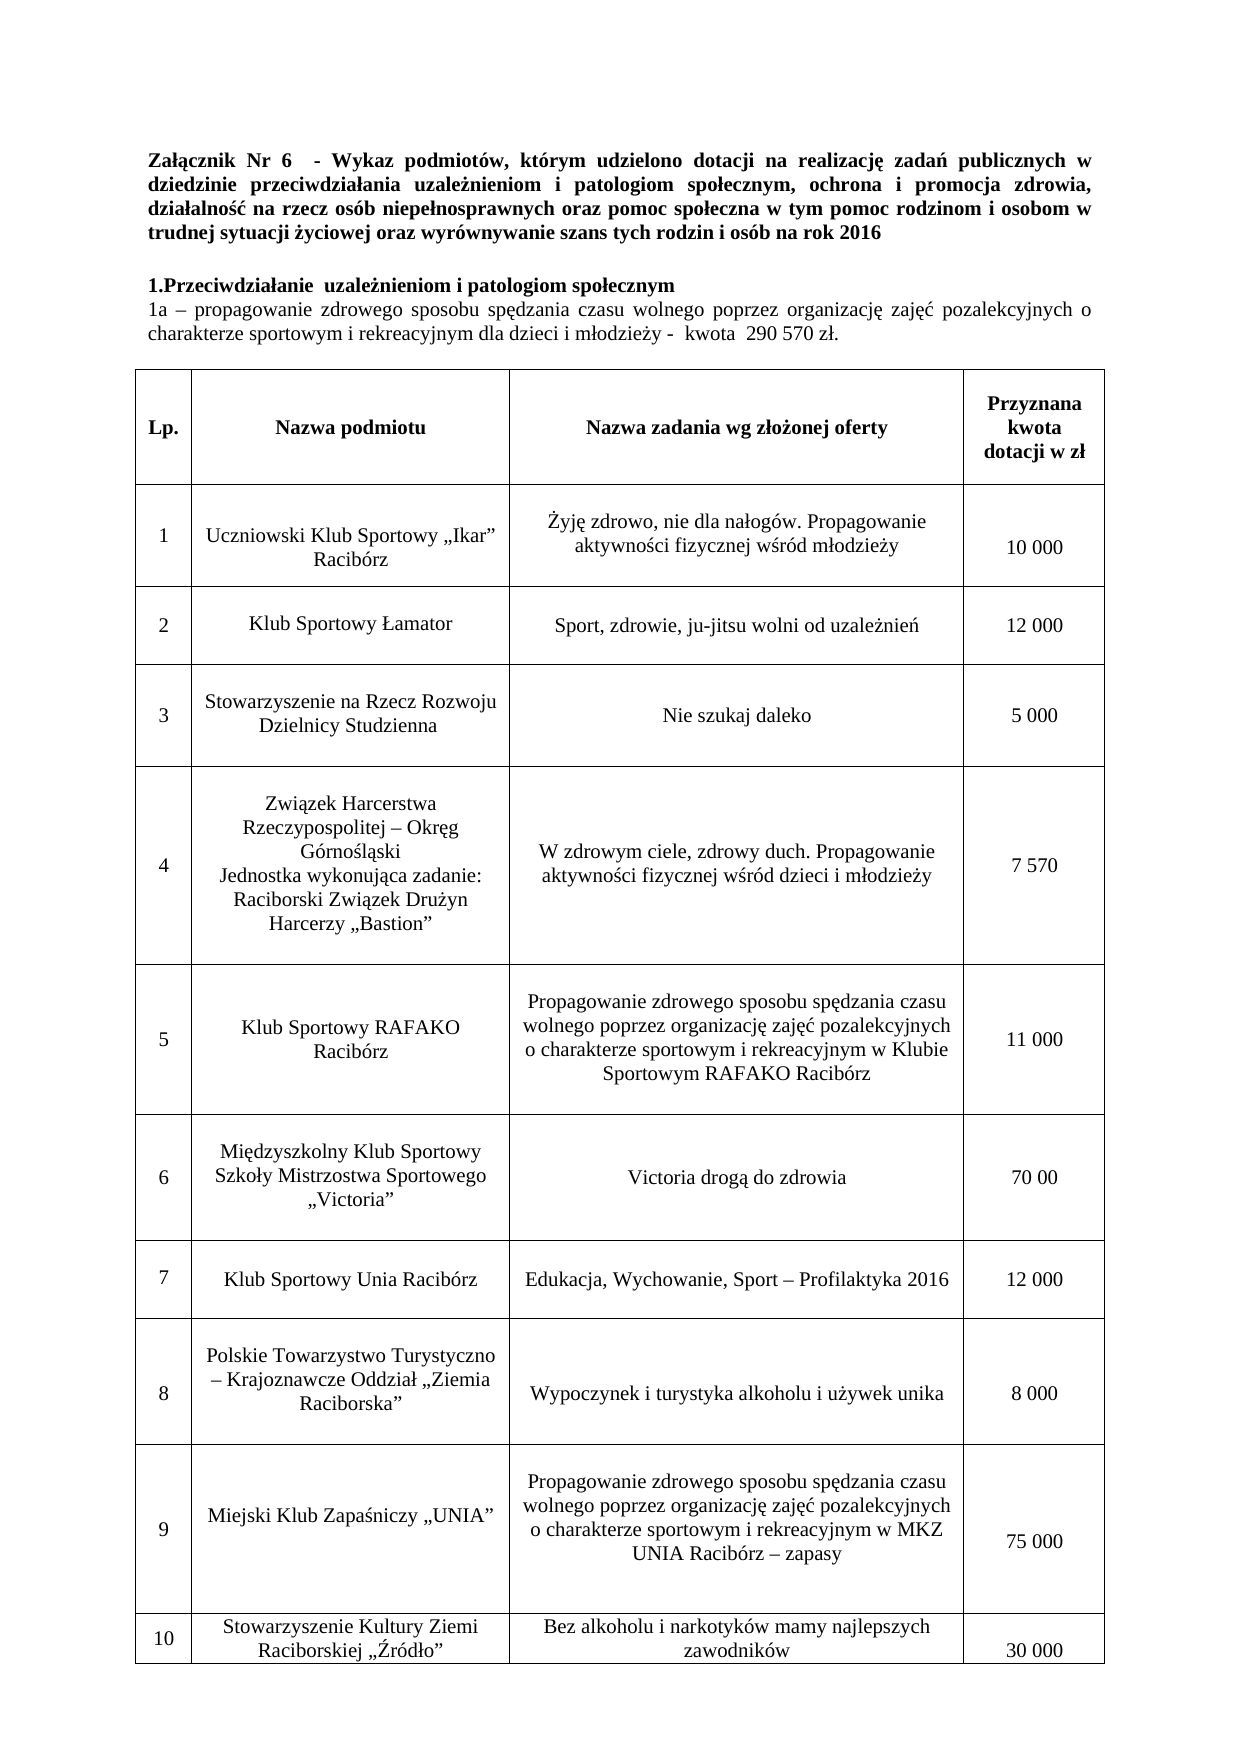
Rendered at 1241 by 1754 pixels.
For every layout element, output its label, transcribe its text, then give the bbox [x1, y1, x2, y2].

text Załącznik Nr 6 - Wykaz podmiotów, którym udzielono dotacji na realizację zadań publicznych w dziedzinie przeciwdziałania uzależnieniom i patologiom społecznym, ochrona i promocja zdrowia, działalność na rzecz osób niepełnosprawnych oraz pomoc społeczna w tym pomoc rodzinom i osobom w trudnej sytuacji życiowej oraz wyrównywanie szans tych rodzin i osób na rok 2016 [148, 148, 1093, 244]
table_cell Żyję zdrowo, nie dla nałogów. Propagowanie aktywności fizycznej wśród młodzieży [510, 485, 963, 586]
table_header Lp. [136, 370, 191, 484]
table_header Nazwa zadania wg złożonej oferty [510, 370, 963, 484]
table_cell 7 570 [964, 767, 1104, 964]
text 1a – propagowanie zdrowego sposobu spędzania czasu wolnego poprzez organizację zajęć pozalekcyjnych o charakterze sportowym i rekreacyjnym dla dzieci i młodzieży - kwota 290 570 zł. [148, 297, 1093, 345]
table_cell Klub Sportowy RAFAKO Racibórz [192, 965, 509, 1114]
table_cell 10 000 [964, 485, 1104, 586]
table_cell 11 000 [964, 965, 1104, 1114]
table_cell 9 [136, 1445, 191, 1613]
table_header Nazwa podmiotu [192, 370, 509, 484]
table_cell Wypoczynek i turystyka alkoholu i używek unika [510, 1319, 963, 1444]
table_cell 5 000 [964, 665, 1104, 766]
table_cell 12 000 [964, 587, 1104, 663]
table_cell Victoria drogą do zdrowia [510, 1115, 963, 1240]
table_cell W zdrowym ciele, zdrowy duch. Propagowanie aktywności fizycznej wśród dzieci i młodzieży [510, 767, 963, 964]
table_cell Klub Sportowy Unia Racibórz [192, 1241, 509, 1318]
table_cell 75 000 [964, 1445, 1104, 1613]
table_cell Propagowanie zdrowego sposobu spędzania czasu wolnego poprzez organizację zajęć pozalekcyjnych o charakterze sportowym i rekreacyjnym w MKZ UNIA Racibórz – zapasy [510, 1445, 963, 1613]
table_cell Stowarzyszenie Kultury Ziemi Raciborskiej „Źródło” [192, 1614, 509, 1662]
table_cell 2 [136, 587, 191, 663]
text 1.Przeciwdziałanie uzależnieniom i patologiom społecznym [148, 273, 1093, 297]
table_cell Międzyszkolny Klub Sportowy Szkoły Mistrzostwa Sportowego „Victoria” [192, 1115, 509, 1240]
table_cell Nie szukaj daleko [510, 665, 963, 766]
table_cell 5 [136, 965, 191, 1114]
table_cell Uczniowski Klub Sportowy „Ikar” Racibórz [192, 485, 509, 586]
table_cell Sport, zdrowie, ju-jitsu wolni od uzależnień [510, 587, 963, 663]
table_cell 3 [136, 665, 191, 766]
table_cell Związek Harcerstwa Rzeczypospolitej – Okręg Górnośląski Jednostka wykonująca zadanie: Raciborski Związek Drużyn Harcerzy „Bastion” [192, 767, 509, 964]
table_cell Stowarzyszenie na Rzecz Rozwoju Dzielnicy Studzienna [192, 665, 509, 766]
table_cell Bez alkoholu i narkotyków mamy najlepszych zawodników [510, 1614, 963, 1662]
table_cell 4 [136, 767, 191, 964]
table_cell 10 [136, 1614, 191, 1662]
table_cell Miejski Klub Zapaśniczy „UNIA” [192, 1445, 509, 1613]
table_header Przyznana kwota dotacji w zł [964, 370, 1104, 484]
table_cell 8 [136, 1319, 191, 1444]
table_cell 70 00 [964, 1115, 1104, 1240]
table_cell 8 000 [964, 1319, 1104, 1444]
table_cell 6 [136, 1115, 191, 1240]
table_cell Polskie Towarzystwo Turystyczno – Krajoznawcze Oddział „Ziemia Raciborska” [192, 1319, 509, 1444]
table_cell 7 [136, 1241, 191, 1318]
table_cell Propagowanie zdrowego sposobu spędzania czasu wolnego poprzez organizację zajęć pozalekcyjnych o charakterze sportowym i rekreacyjnym w Klubie Sportowym RAFAKO Racibórz [510, 965, 963, 1114]
table_cell Edukacja, Wychowanie, Sport – Profilaktyka 2016 [510, 1241, 963, 1318]
table_cell 30 000 [964, 1614, 1104, 1662]
table_cell 12 000 [964, 1241, 1104, 1318]
table_cell 1 [136, 485, 191, 586]
table_cell Klub Sportowy Łamator [192, 587, 509, 663]
